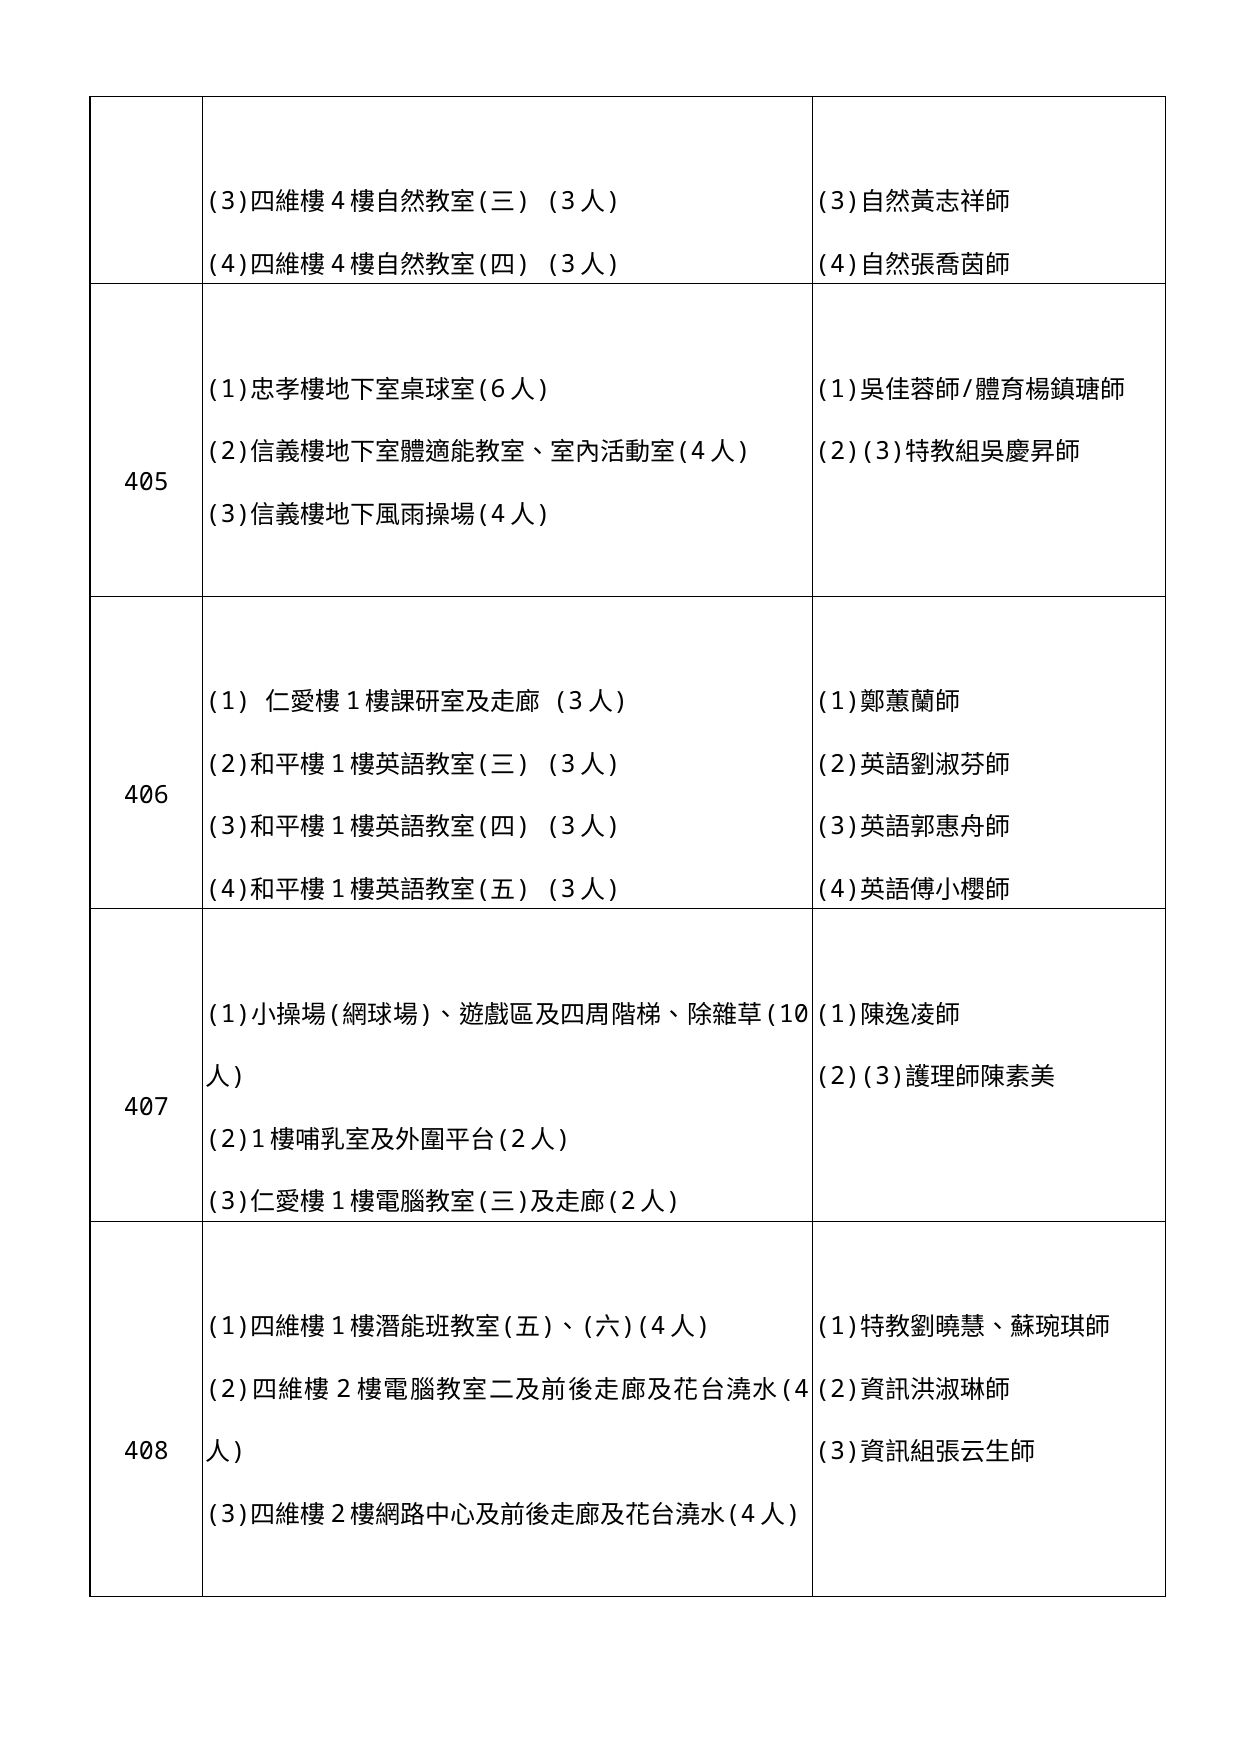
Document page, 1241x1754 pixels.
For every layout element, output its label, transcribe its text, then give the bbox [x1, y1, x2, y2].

table_cell (1)四維樓1樓潛能班教室(五)、(六)(4人) (2)四維樓2樓電腦教室二及前後走廊及花台澆水(4人) (3)四維樓2樓網路中心及前後走廊及花台澆水(4人) [203, 1222, 812, 1596]
table_cell 405 [91, 284, 202, 596]
table_cell (1)鄭蕙蘭師 (2)英語劉淑芬師 (3)英語郭惠舟師 (4)英語傅小櫻師 [813, 597, 1165, 908]
table_cell (1)小操場(網球場)、遊戲區及四周階梯、除雜草(10人) (2)1樓哺乳室及外圍平台(2人) (3)仁愛樓1樓電腦教室(三)及走廊(2人) [203, 909, 812, 1221]
table_cell 408 [91, 1222, 202, 1596]
table_cell [91, 97, 202, 283]
table_cell (1) 仁愛樓1樓課研室及走廊 (3人) (2)和平樓1樓英語教室(三) (3人) (3)和平樓1樓英語教室(四) (3人) (4)和平樓1樓英語教室(五) (3人) [203, 597, 812, 908]
table_cell (1)吳佳蓉師/體育楊鎮瑭師 (2)(3)特教組吳慶昇師 [813, 284, 1165, 596]
table_cell (1)忠孝樓地下室桌球室(6人) (2)信義樓地下室體適能教室、室內活動室(4人) (3)信義樓地下風雨操場(4人) [203, 284, 812, 596]
table_cell 406 [91, 597, 202, 908]
table_cell 407 [91, 909, 202, 1221]
table_cell (1)陳逸凌師 (2)(3)護理師陳素美 [813, 909, 1165, 1221]
table_cell (1)特教劉曉慧、蘇琬琪師 (2)資訊洪淑琳師 (3)資訊組張云生師 [813, 1222, 1165, 1596]
table_cell (3)自然黃志祥師 (4)自然張喬茵師 [813, 97, 1165, 283]
table_cell (3)四維樓4樓自然教室(三) (3人) (4)四維樓4樓自然教室(四) (3人) [203, 97, 812, 283]
